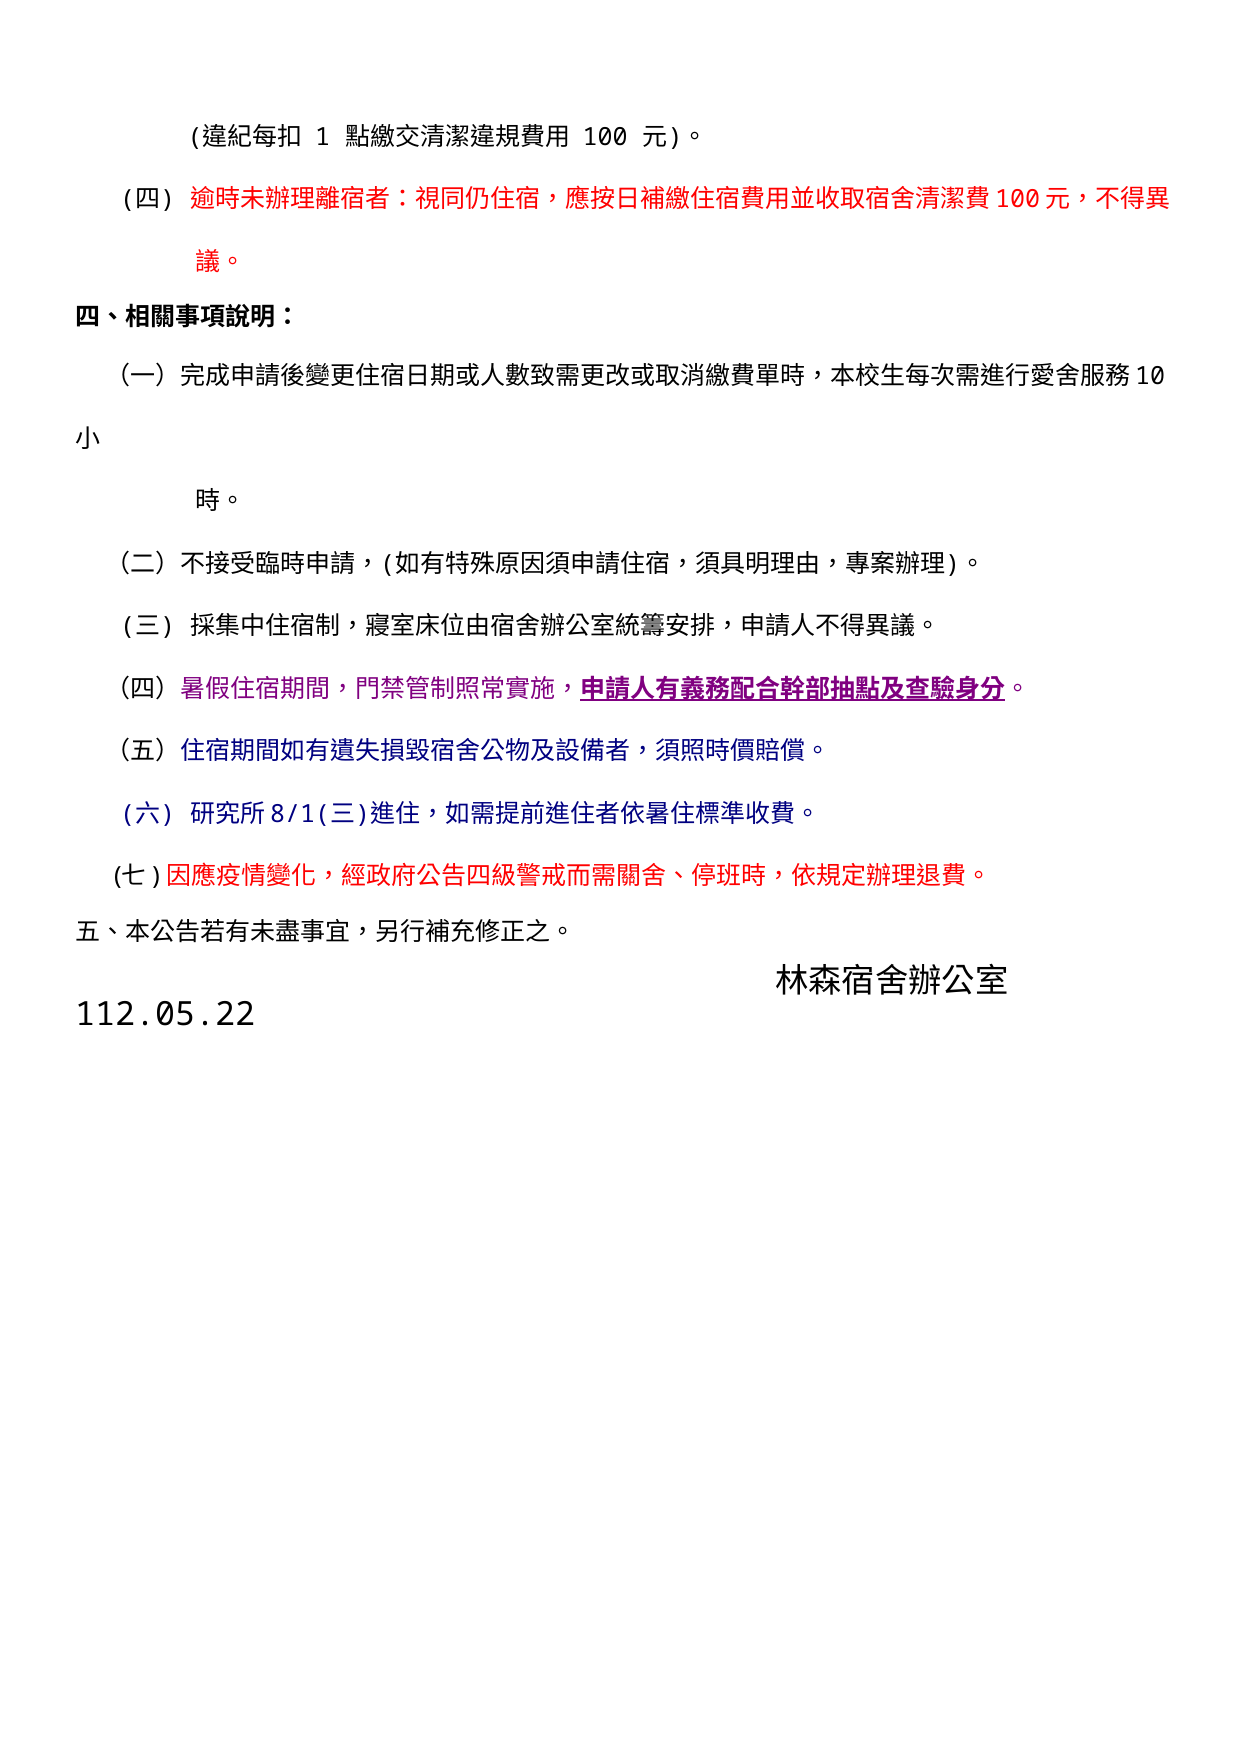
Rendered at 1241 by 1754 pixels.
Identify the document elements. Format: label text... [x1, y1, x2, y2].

text (四) 逾時未辦理離宿者：視同仍住宿，應按日補繳住宿費用並收取宿舍清潔費100元，不得異 [75, 155, 1181, 217]
text （五）住宿期間如有遺失損毀宿舍公物及設備者，須照時價賠償。 [75, 707, 1181, 769]
text 林森宿舍辦公室112.05.22 [75, 965, 1181, 1032]
text (七 ) 因應疫情變化，經政府公告四級警戒而需關舍、停班時，依規定辦理退費。 [75, 832, 1181, 894]
text 時。 [75, 457, 1181, 519]
text 四、相關事項說明： [75, 299, 1181, 332]
text （二）不接受臨時申請，(如有特殊原因須申請住宿，須具明理由，專案辦理)。 [75, 519, 1181, 582]
text (三) 採集中住宿制，寢室床位由宿舍辦公室統籌安排，申請人不得異議。 [75, 582, 1181, 644]
text (六) 研究所8/1(三)進住，如需提前進住者依暑住標準收費。 [75, 769, 1181, 832]
text （一）完成申請後變更住宿日期或人數致需更改或取消繳費單時，本校生每次需進行愛舍服務10小 [75, 332, 1181, 457]
text 五、本公告若有未盡事宜，另行補充修正之。 [75, 913, 1181, 947]
text 議。 [75, 217, 1181, 280]
text （四）暑假住宿期間，門禁管制照常實施，申請人有義務配合幹部抽點及查驗身分。 [75, 644, 1181, 707]
text (違紀每扣 1 點繳交清潔違規費用 100 元)。 [112, 92, 1181, 155]
